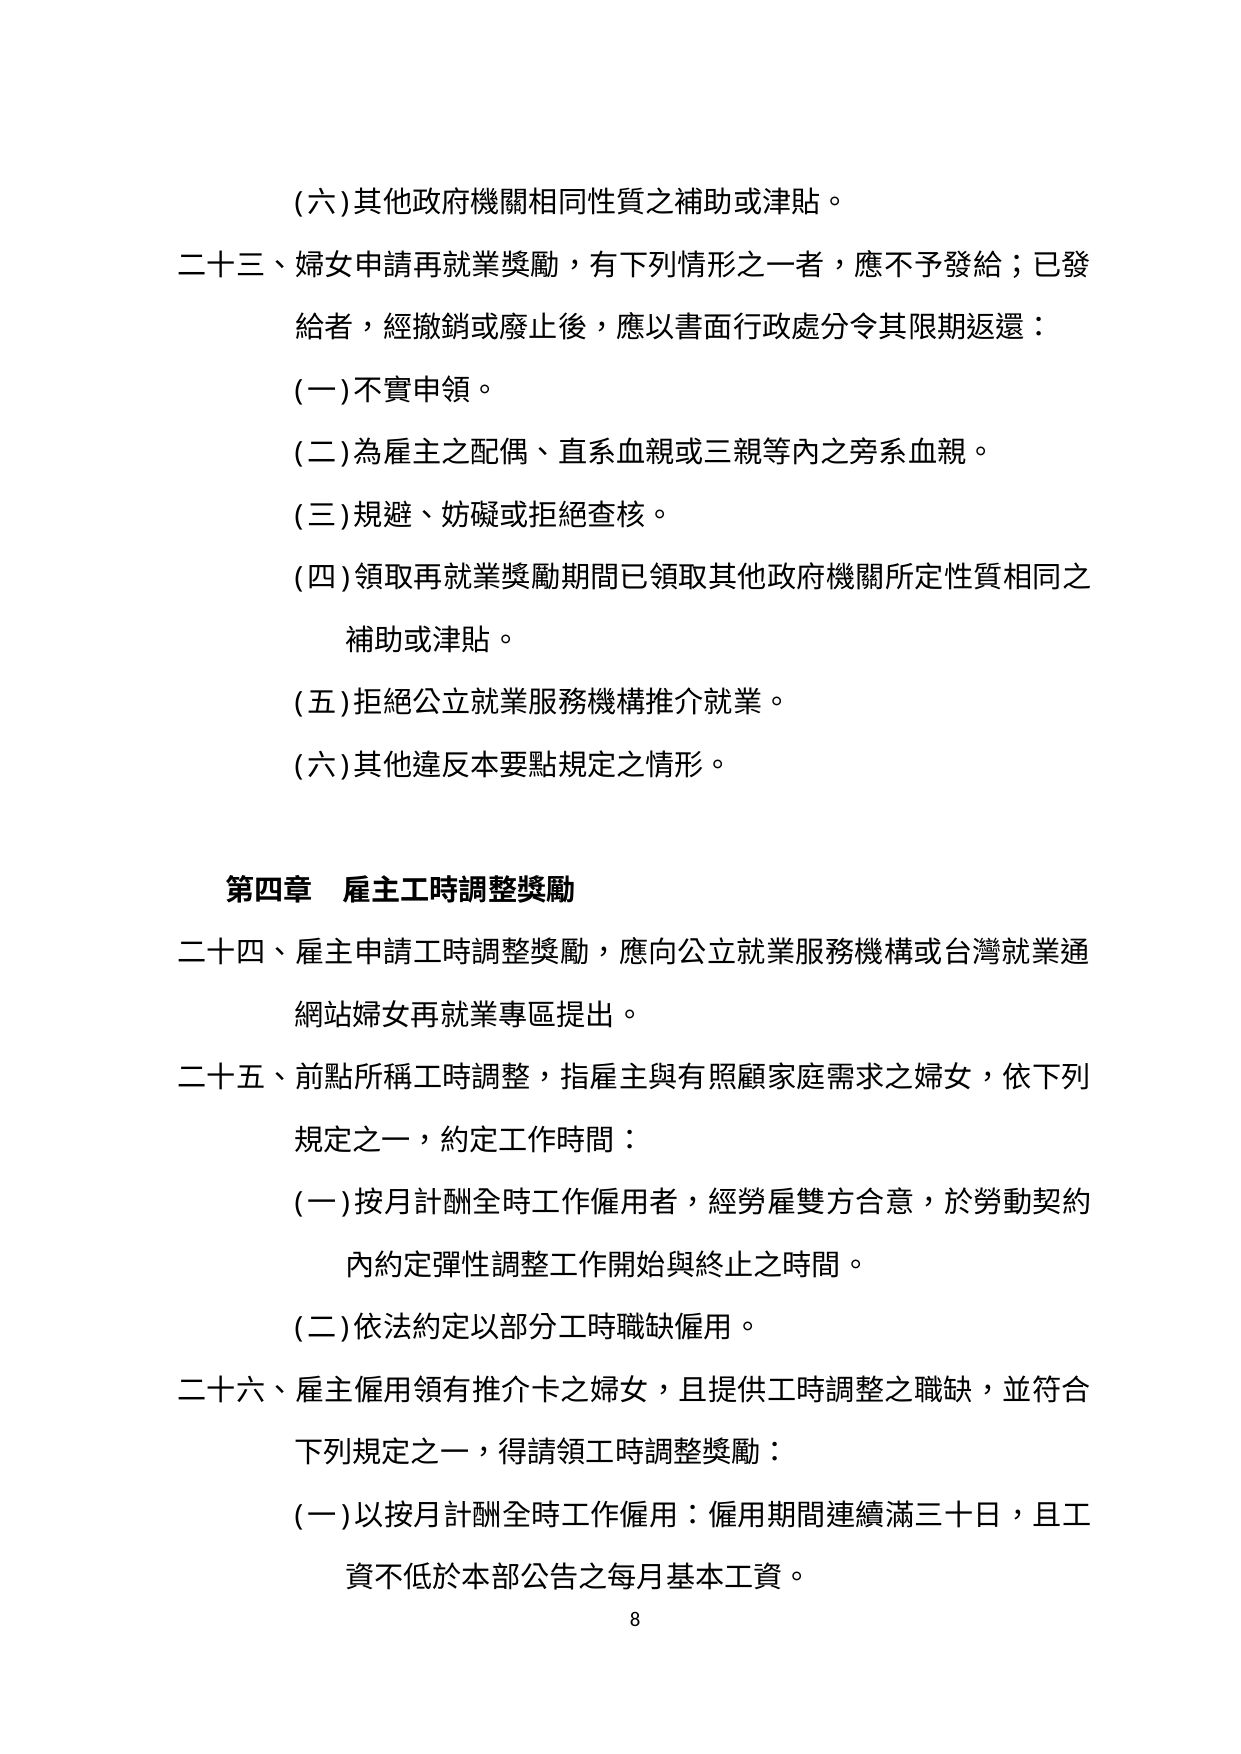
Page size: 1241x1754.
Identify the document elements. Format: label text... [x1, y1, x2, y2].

text (五)拒絕公立就業服務機構推介就業。 [289, 658, 1092, 721]
text (六)其他違反本要點規定之情形。 [289, 721, 1092, 783]
text 二十五、前點所稱工時調整，指雇主與有照顧家庭需求之婦女，依下列規定之一，約定工作時間： [177, 1033, 1092, 1158]
text 二十六、雇主僱用領有推介卡之婦女，且提供工時調整之職缺，並符合下列規定之一，得請領工時調整獎勵： [177, 1346, 1092, 1471]
text (四)領取再就業獎勵期間已領取其他政府機關所定性質相同之補助或津貼。 [289, 533, 1092, 658]
text (一)以按月計酬全時工作僱用：僱用期間連續滿三十日，且工資不低於本部公告之每月基本工資。 [289, 1471, 1092, 1596]
text (二)為雇主之配偶、直系血親或三親等內之旁系血親。 [289, 408, 1092, 471]
text 第四章 雇主工時調整獎勵 [211, 846, 1092, 908]
text 二十三、婦女申請再就業獎勵，有下列情形之一者，應不予發給；已發給者，經撤銷或廢止後，應以書面行政處分令其限期返還： [177, 221, 1092, 346]
text (一)不實申領。 [289, 346, 1092, 408]
text (二)依法約定以部分工時職缺僱用。 [289, 1283, 1092, 1346]
text (六)其他政府機關相同性質之補助或津貼。 [289, 158, 1092, 221]
text (三)規避、妨礙或拒絕查核。 [289, 471, 1092, 533]
text 二十四、雇主申請工時調整獎勵，應向公立就業服務機構或台灣就業通網站婦女再就業專區提出。 [177, 908, 1092, 1033]
text (一)按月計酬全時工作僱用者，經勞雇雙方合意，於勞動契約內約定彈性調整工作開始與終止之時間。 [289, 1158, 1092, 1283]
